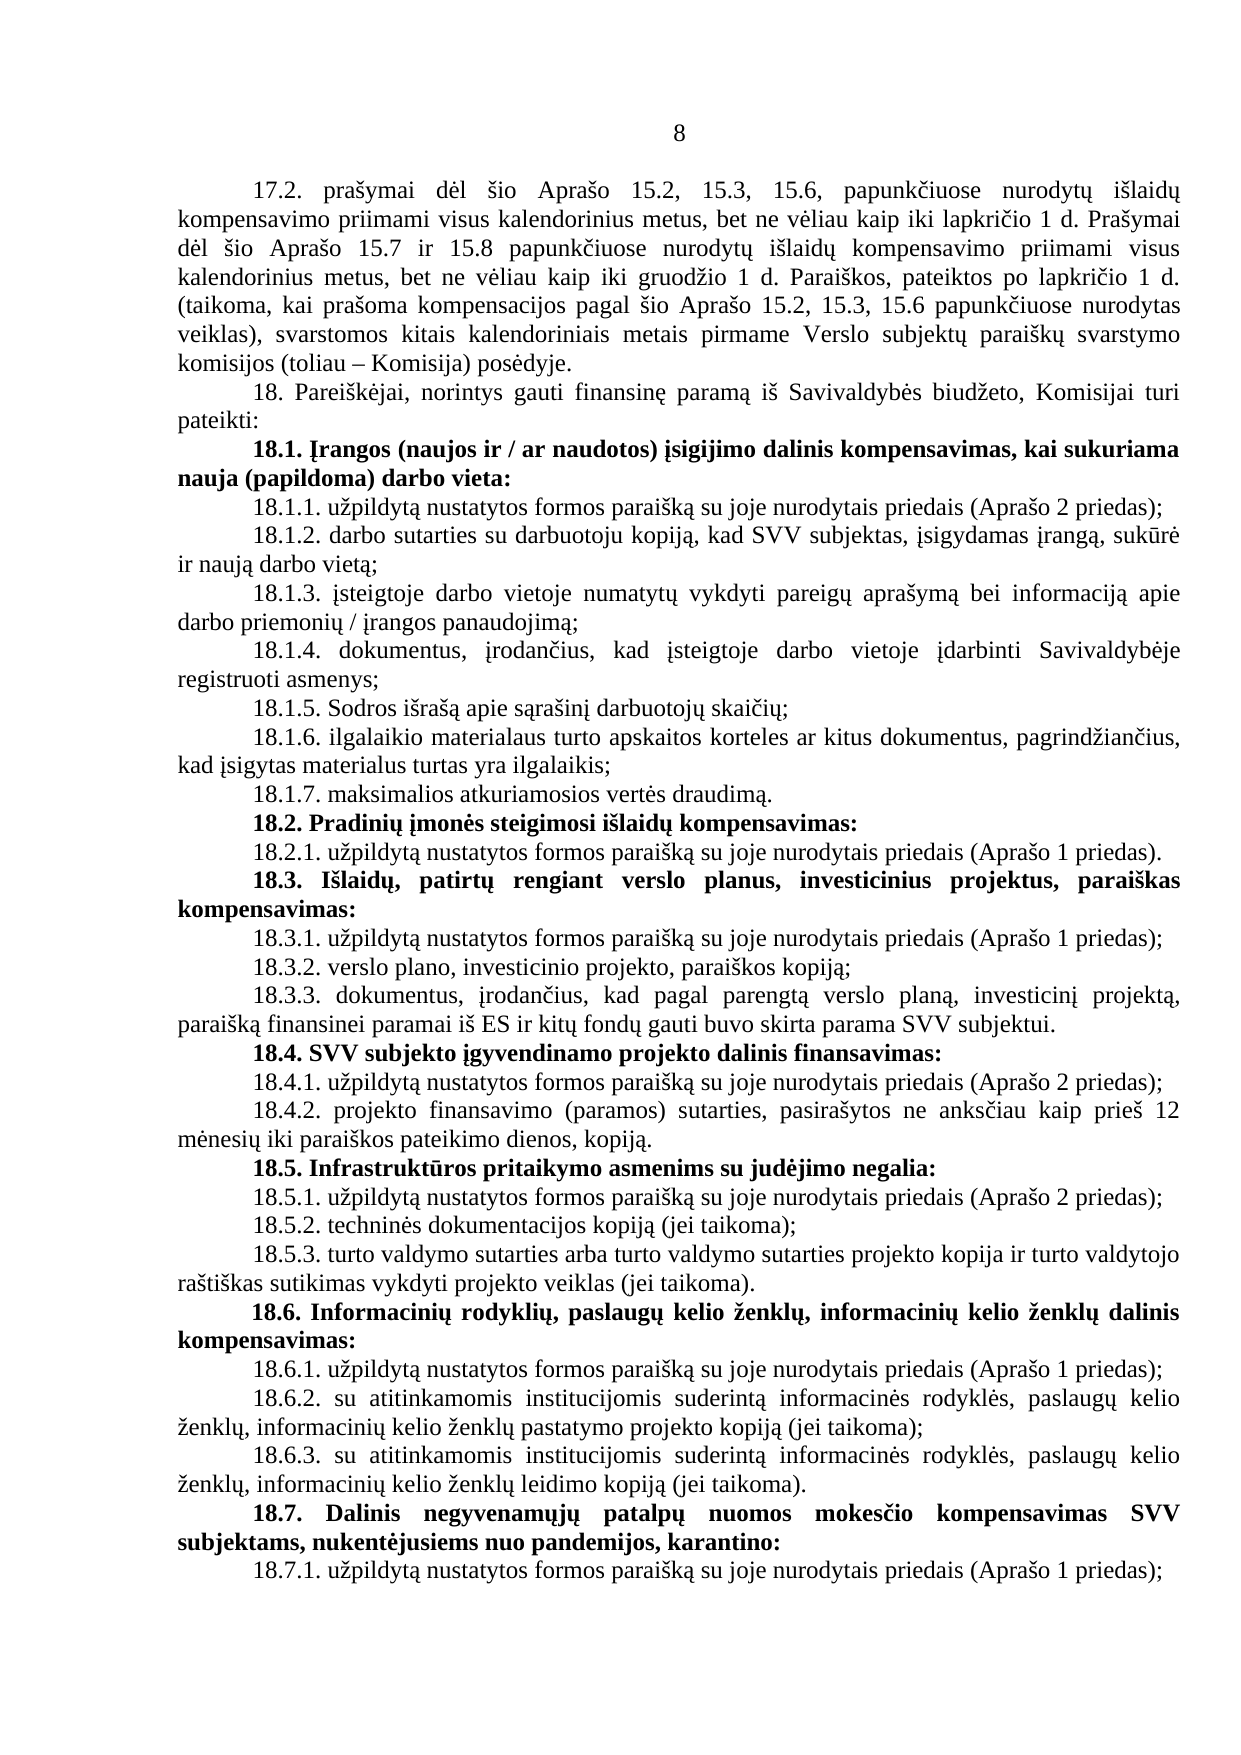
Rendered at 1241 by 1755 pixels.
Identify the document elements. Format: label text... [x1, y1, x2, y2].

text 18.1.2. darbo sutarties su darbuotoju kopiją, kad SVV subjektas, įsigydamas įrangą, sukūrė ir naują darbo vietą; [177, 521, 1181, 578]
text 18.4.2. projekto finansavimo (paramos) sutarties, pasirašytos ne anksčiau kaip prieš 12 mėnesių iki paraiškos pateikimo dienos, kopiją. [177, 1096, 1181, 1153]
text 18.2.1. užpildytą nustatytos formos paraišką su joje nurodytais priedais (Aprašo 1 priedas). [177, 837, 1181, 866]
text 18.5. Infrastruktūros pritaikymo asmenims su judėjimo negalia: [177, 1153, 1181, 1182]
text 18.7.1. užpildytą nustatytos formos paraišką su joje nurodytais priedais (Aprašo 1 priedas); [177, 1556, 1181, 1584]
text 18.5.1. užpildytą nustatytos formos paraišką su joje nurodytais priedais (Aprašo 2 priedas); [177, 1182, 1181, 1211]
text 18.1.3. įsteigtoje darbo vietoje numatytų vykdyti pareigų aprašymą bei informaciją apie darbo priemonių / įrangos panaudojimą; [177, 578, 1181, 636]
text 18.1.6. ilgalaikio materialaus turto apskaitos korteles ar kitus dokumentus, pagrindžiančius, kad įsigytas materialus turtas yra ilgalaikis; [177, 722, 1181, 779]
text 18.1.1. užpildytą nustatytos formos paraišką su joje nurodytais priedais (Aprašo 2 priedas); [177, 492, 1181, 521]
text 18.4. SVV subjekto įgyvendinamo projekto dalinis finansavimas: [177, 1038, 1181, 1067]
text 18.6.1. užpildytą nustatytos formos paraišką su joje nurodytais priedais (Aprašo 1 priedas); [177, 1354, 1181, 1383]
text 18.3. Išlaidų, patirtų rengiant verslo planus, investicinius projektus, paraiškas kompensavimas: [177, 866, 1181, 923]
text 17.2. prašymai dėl šio Aprašo 15.2, 15.3, 15.6, papunkčiuose nurodytų išlaidų kompensavimo priimami visus kalendorinius metus, bet ne vėliau kaip iki lapkričio 1 d. Prašymai dėl šio Aprašo 15.7 ir 15.8 papunkčiuose nurodytų išlaidų kompensavimo priimami visus kalendorinius metus, bet ne vėliau kaip iki gruodžio 1 d. Paraiškos, pateiktos po lapkričio 1 d. (taikoma, kai prašoma kompensacijos pagal šio Aprašo 15.2, 15.3, 15.6 papunkčiuose nurodytas veiklas), svarstomos kitais kalendoriniais metais pirmame Verslo subjektų paraiškų svarstymo komisijos (toliau – Komisija) posėdyje. [177, 176, 1181, 377]
text 18.1.7. maksimalios atkuriamosios vertės draudimą. [177, 779, 1181, 808]
text 18.3.3. dokumentus, įrodančius, kad pagal parengtą verslo planą, investicinį projektą, paraišką finansinei paramai iš ES ir kitų fondų gauti buvo skirta parama SVV subjektui. [177, 981, 1181, 1038]
text 18.6. Informacinių rodyklių, paslaugų kelio ženklų, informacinių kelio ženklų dalinis kompensavimas: [177, 1297, 1181, 1354]
text 18.7. Dalinis negyvenamųjų patalpų nuomos mokesčio kompensavimas SVV subjektams, nukentėjusiems nuo pandemijos, karantino: [177, 1498, 1181, 1556]
text 18.2. Pradinių įmonės steigimosi išlaidų kompensavimas: [177, 808, 1181, 837]
text 18.5.3. turto valdymo sutarties arba turto valdymo sutarties projekto kopija ir turto valdytojo raštiškas sutikimas vykdyti projekto veiklas (jei taikoma). [177, 1239, 1181, 1297]
text 18.1. Įrangos (naujos ir / ar naudotos) įsigijimo dalinis kompensavimas, kai sukuriama nauja (papildoma) darbo vieta: [177, 434, 1181, 492]
text 18.3.2. verslo plano, investicinio projekto, paraiškos kopiją; [177, 952, 1181, 981]
text 18.1.4. dokumentus, įrodančius, kad įsteigtoje darbo vietoje įdarbinti Savivaldybėje registruoti asmenys; [177, 636, 1181, 693]
text 18.3.1. užpildytą nustatytos formos paraišką su joje nurodytais priedais (Aprašo 1 priedas); [177, 923, 1181, 952]
text 18. Pareiškėjai, norintys gauti finansinę paramą iš Savivaldybės biudžeto, Komisijai turi pateikti: [177, 377, 1181, 434]
text 18.1.5. Sodros išrašą apie sąrašinį darbuotojų skaičių; [177, 693, 1181, 722]
text 18.5.2. techninės dokumentacijos kopiją (jei taikoma); [177, 1211, 1181, 1239]
text 18.6.3. su atitinkamomis institucijomis suderintą informacinės rodyklės, paslaugų kelio ženklų, informacinių kelio ženklų leidimo kopiją (jei taikoma). [177, 1441, 1181, 1498]
text 18.4.1. užpildytą nustatytos formos paraišką su joje nurodytais priedais (Aprašo 2 priedas); [177, 1067, 1181, 1096]
text 18.6.2. su atitinkamomis institucijomis suderintą informacinės rodyklės, paslaugų kelio ženklų, informacinių kelio ženklų pastatymo projekto kopiją (jei taikoma); [177, 1383, 1181, 1441]
